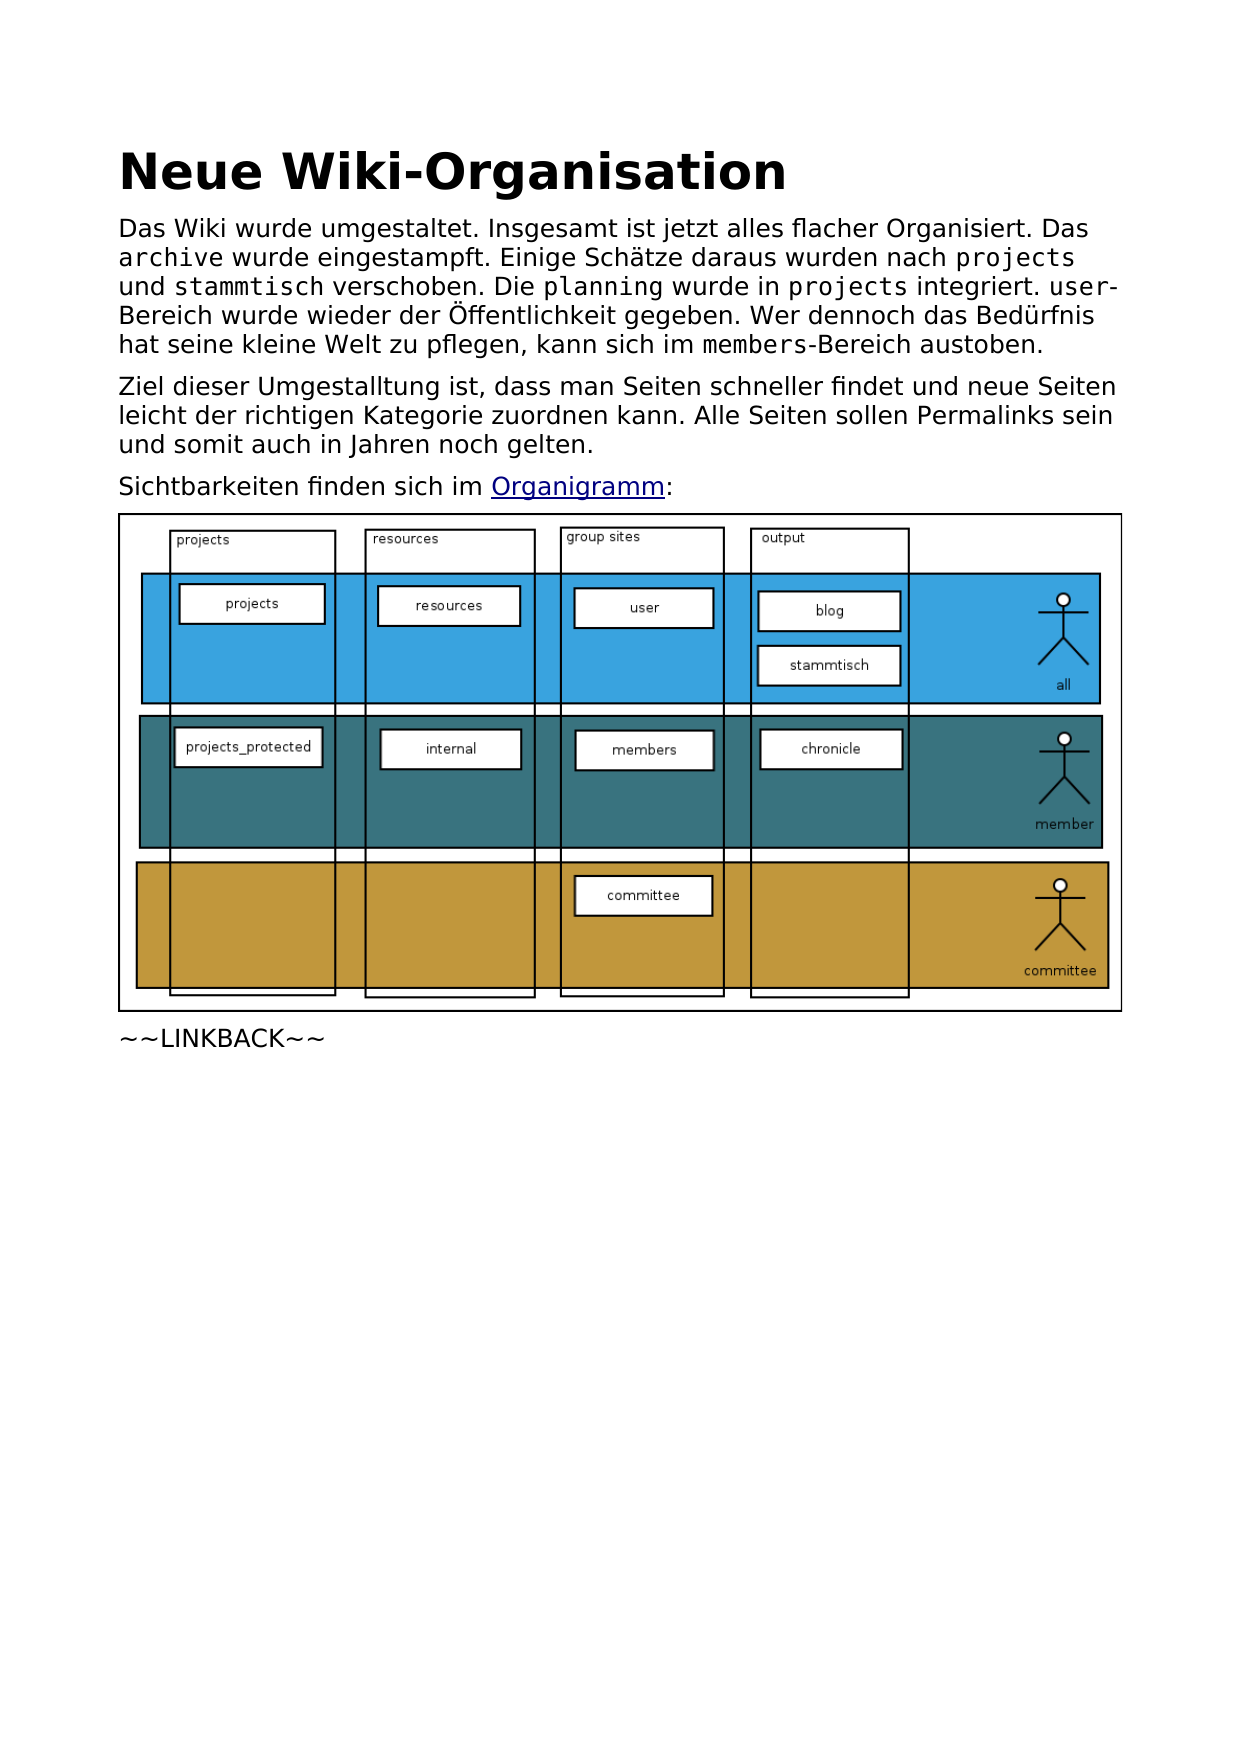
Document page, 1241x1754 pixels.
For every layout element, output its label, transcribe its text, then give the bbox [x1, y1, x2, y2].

text Ziel dieser Umgestalltung ist, dass man Seiten schneller findet und neue Seiten leicht der richtigen Kategorie zuordnen kann. Alle Seiten sollen Permalinks sein und somit auch in Jahren noch gelten. [118, 372, 1122, 460]
text Sichtbarkeiten finden sich im Organigramm: [118, 472, 1122, 501]
text Das Wiki wurde umgestaltet. Insgesamt ist jetzt alles flacher Organisiert. Das archive wurde eingestampft. Einige Schätze daraus wurden nach projects und stammtisch verschoben. Die planning wurde in projects integriert. user-Bereich wurde wieder der Öffentlichkeit gegeben. Wer dennoch das Bedürfnis hat seine kleine Welt zu pflegen, kann sich im members-Bereich austoben. [118, 214, 1122, 360]
text ~~LINKBACK~~ [118, 1024, 1122, 1053]
picture [118, 513, 1123, 1012]
subtitle Neue Wiki-Organisation [118, 143, 1122, 201]
